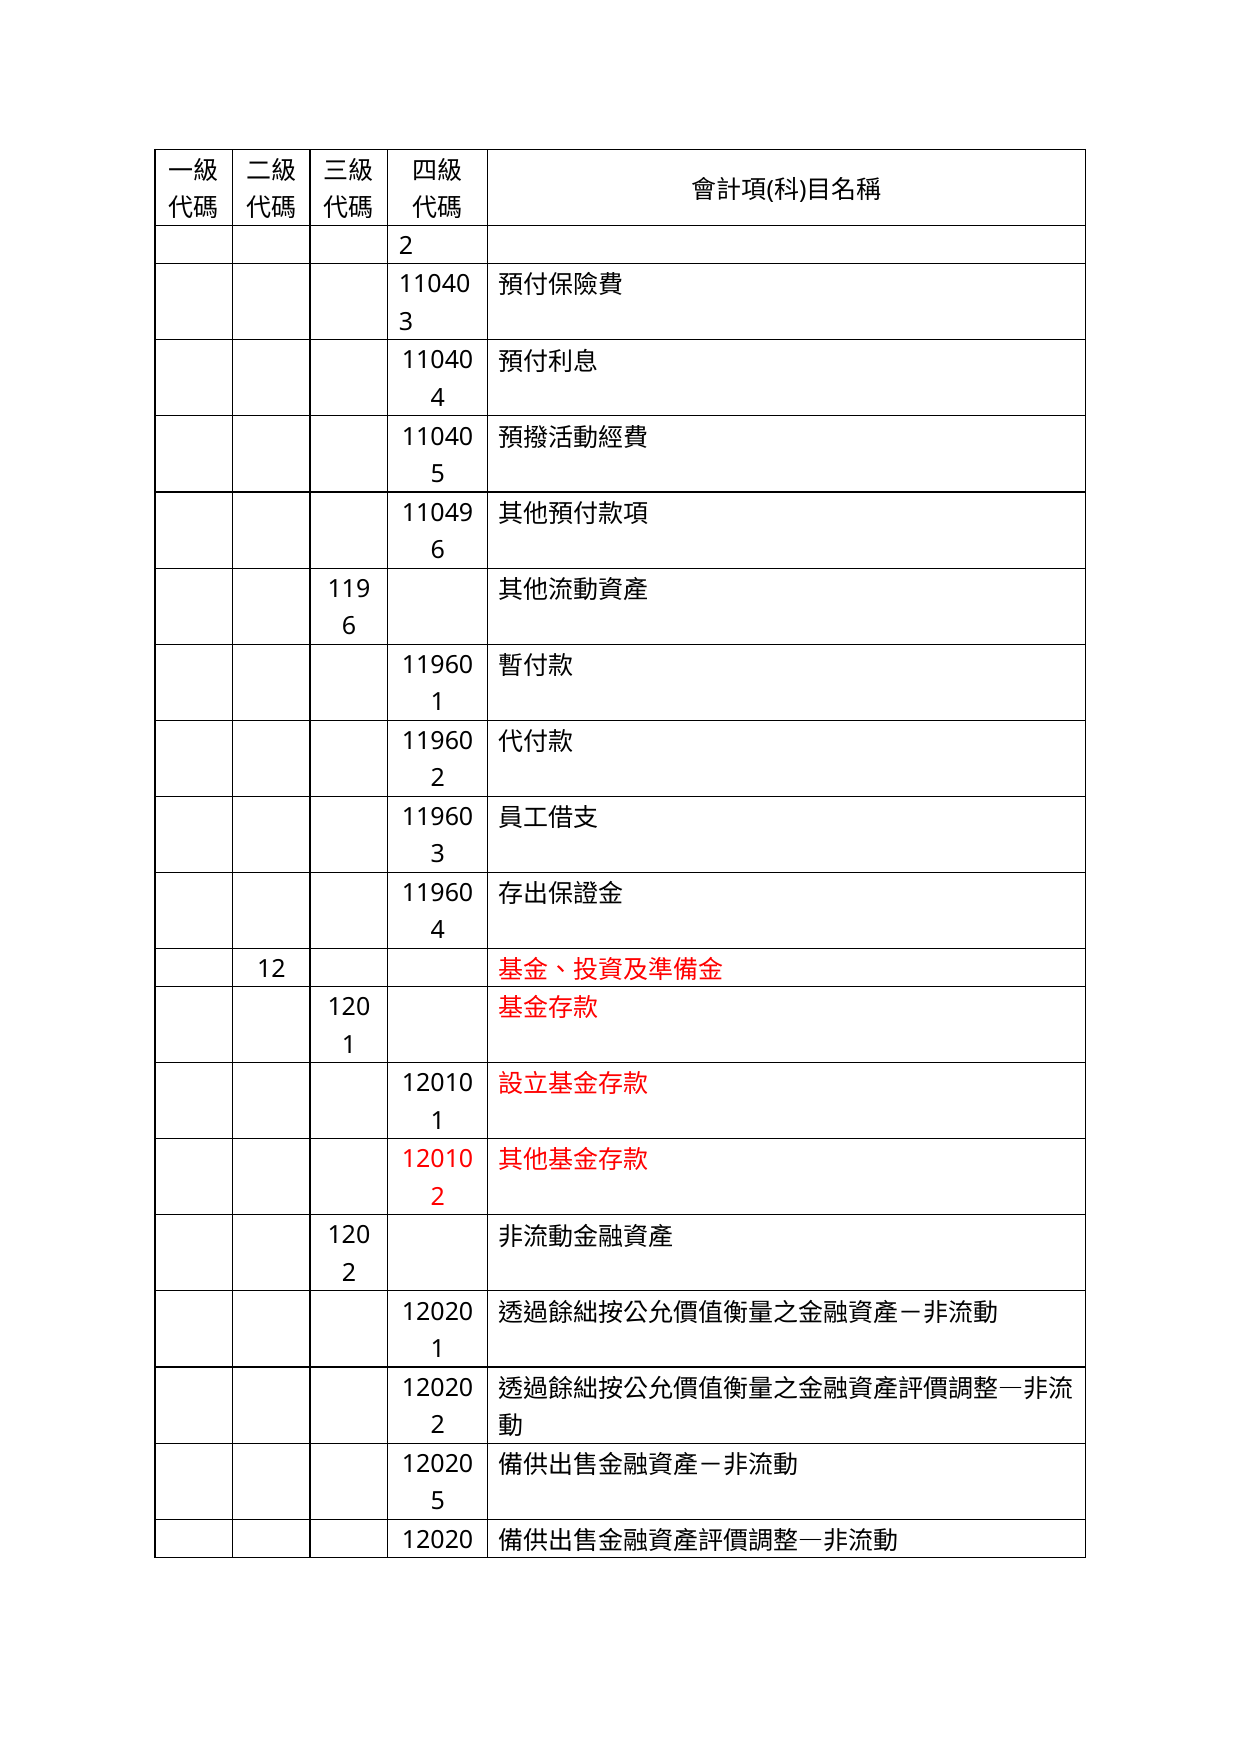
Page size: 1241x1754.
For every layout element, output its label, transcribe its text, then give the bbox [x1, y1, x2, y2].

table_cell [311, 1444, 387, 1518]
table_cell [388, 1215, 487, 1290]
table_cell 代付款 [488, 721, 1085, 796]
table_cell [311, 264, 387, 339]
table_cell [488, 226, 1085, 263]
table_cell [233, 1291, 309, 1366]
table_header 三級代碼 [311, 150, 387, 225]
table_cell [311, 340, 387, 415]
table_cell [156, 1139, 232, 1214]
table_cell [156, 226, 232, 263]
table_cell 119602 [388, 721, 487, 796]
table_cell [233, 569, 309, 643]
table_cell 備供出售金融資產評價調整—非流動 [488, 1520, 1085, 1557]
table_cell [311, 797, 387, 872]
table_cell 其他流動資產 [488, 569, 1085, 643]
table_cell 其他預付款項 [488, 493, 1085, 567]
table_cell [233, 264, 309, 339]
table_cell 12 [233, 949, 309, 986]
table_cell [233, 1444, 309, 1518]
table_cell 1202 [311, 1215, 387, 1290]
table_cell 員工借支 [488, 797, 1085, 872]
table_cell [311, 1520, 387, 1557]
table_cell 設立基金存款 [488, 1063, 1085, 1138]
table_cell [311, 1063, 387, 1138]
table_cell 1201 [311, 987, 387, 1062]
table_cell [233, 1063, 309, 1138]
table_cell [156, 1291, 232, 1366]
table_cell 暫付款 [488, 645, 1085, 719]
table_cell [156, 949, 232, 986]
table_cell 基金、投資及準備金 [488, 949, 1085, 986]
table_cell [311, 416, 387, 491]
table_cell 119603 [388, 797, 487, 872]
table_cell [311, 226, 387, 263]
table_cell [156, 416, 232, 491]
table_cell [156, 1063, 232, 1138]
table_cell 120101 [388, 1063, 487, 1138]
table_cell [311, 873, 387, 948]
table_cell [156, 1215, 232, 1290]
table_cell [156, 721, 232, 796]
table_cell [388, 949, 487, 986]
table_cell 120202 [388, 1368, 487, 1442]
table_cell 120201 [388, 1291, 487, 1366]
table_cell 存出保證金 [488, 873, 1085, 948]
table_cell [233, 493, 309, 567]
table_cell [233, 416, 309, 491]
table_cell [156, 340, 232, 415]
table_cell [233, 645, 309, 719]
table_cell [311, 1368, 387, 1442]
table_cell [388, 569, 487, 643]
table_cell 預付利息 [488, 340, 1085, 415]
table_cell 透過餘絀按公允價值衡量之金融資產評價調整—非流動 [488, 1368, 1085, 1442]
table_cell [311, 721, 387, 796]
table_cell [311, 493, 387, 567]
table_cell [156, 645, 232, 719]
table_cell [233, 1215, 309, 1290]
table_cell 基金存款 [488, 987, 1085, 1062]
table_cell 110404 [388, 340, 487, 415]
table_cell [233, 721, 309, 796]
table_cell 110405 [388, 416, 487, 491]
table_cell [233, 226, 309, 263]
table_cell [156, 797, 232, 872]
table_cell 1196 [311, 569, 387, 643]
table_cell [233, 987, 309, 1062]
table_cell 非流動金融資產 [488, 1215, 1085, 1290]
table_cell 備供出售金融資產－非流動 [488, 1444, 1085, 1518]
table_cell 110403 [388, 264, 487, 339]
table_header 四級 代碼 [388, 150, 487, 225]
table_cell 2 [388, 226, 487, 263]
table_cell 透過餘絀按公允價值衡量之金融資產－非流動 [488, 1291, 1085, 1366]
table_cell 12020 [388, 1520, 487, 1557]
table_cell [233, 1520, 309, 1557]
table_cell [388, 987, 487, 1062]
table_cell [233, 797, 309, 872]
table_cell 110496 [388, 493, 487, 567]
table_header 一級代碼 [156, 150, 232, 225]
table_header 二級代碼 [233, 150, 309, 225]
table_cell [156, 987, 232, 1062]
table_cell 其他基金存款 [488, 1139, 1085, 1214]
table_cell [311, 645, 387, 719]
table_cell [233, 1368, 309, 1442]
table_cell [156, 493, 232, 567]
table_cell [156, 873, 232, 948]
table_cell [311, 1139, 387, 1214]
table_cell 119601 [388, 645, 487, 719]
table_cell [156, 1520, 232, 1557]
table_cell 預付保險費 [488, 264, 1085, 339]
table_cell [233, 1139, 309, 1214]
table_cell [311, 949, 387, 986]
table_cell [233, 873, 309, 948]
table_cell [156, 1444, 232, 1518]
table_cell 120102 [388, 1139, 487, 1214]
table_cell 120205 [388, 1444, 487, 1518]
table_cell 119604 [388, 873, 487, 948]
table_cell [156, 569, 232, 643]
table_cell [311, 1291, 387, 1366]
table_cell 預撥活動經費 [488, 416, 1085, 491]
table_header 會計項(科)目名稱 [488, 150, 1085, 225]
table_cell [156, 1368, 232, 1442]
table_cell [233, 340, 309, 415]
table_cell [156, 264, 232, 339]
